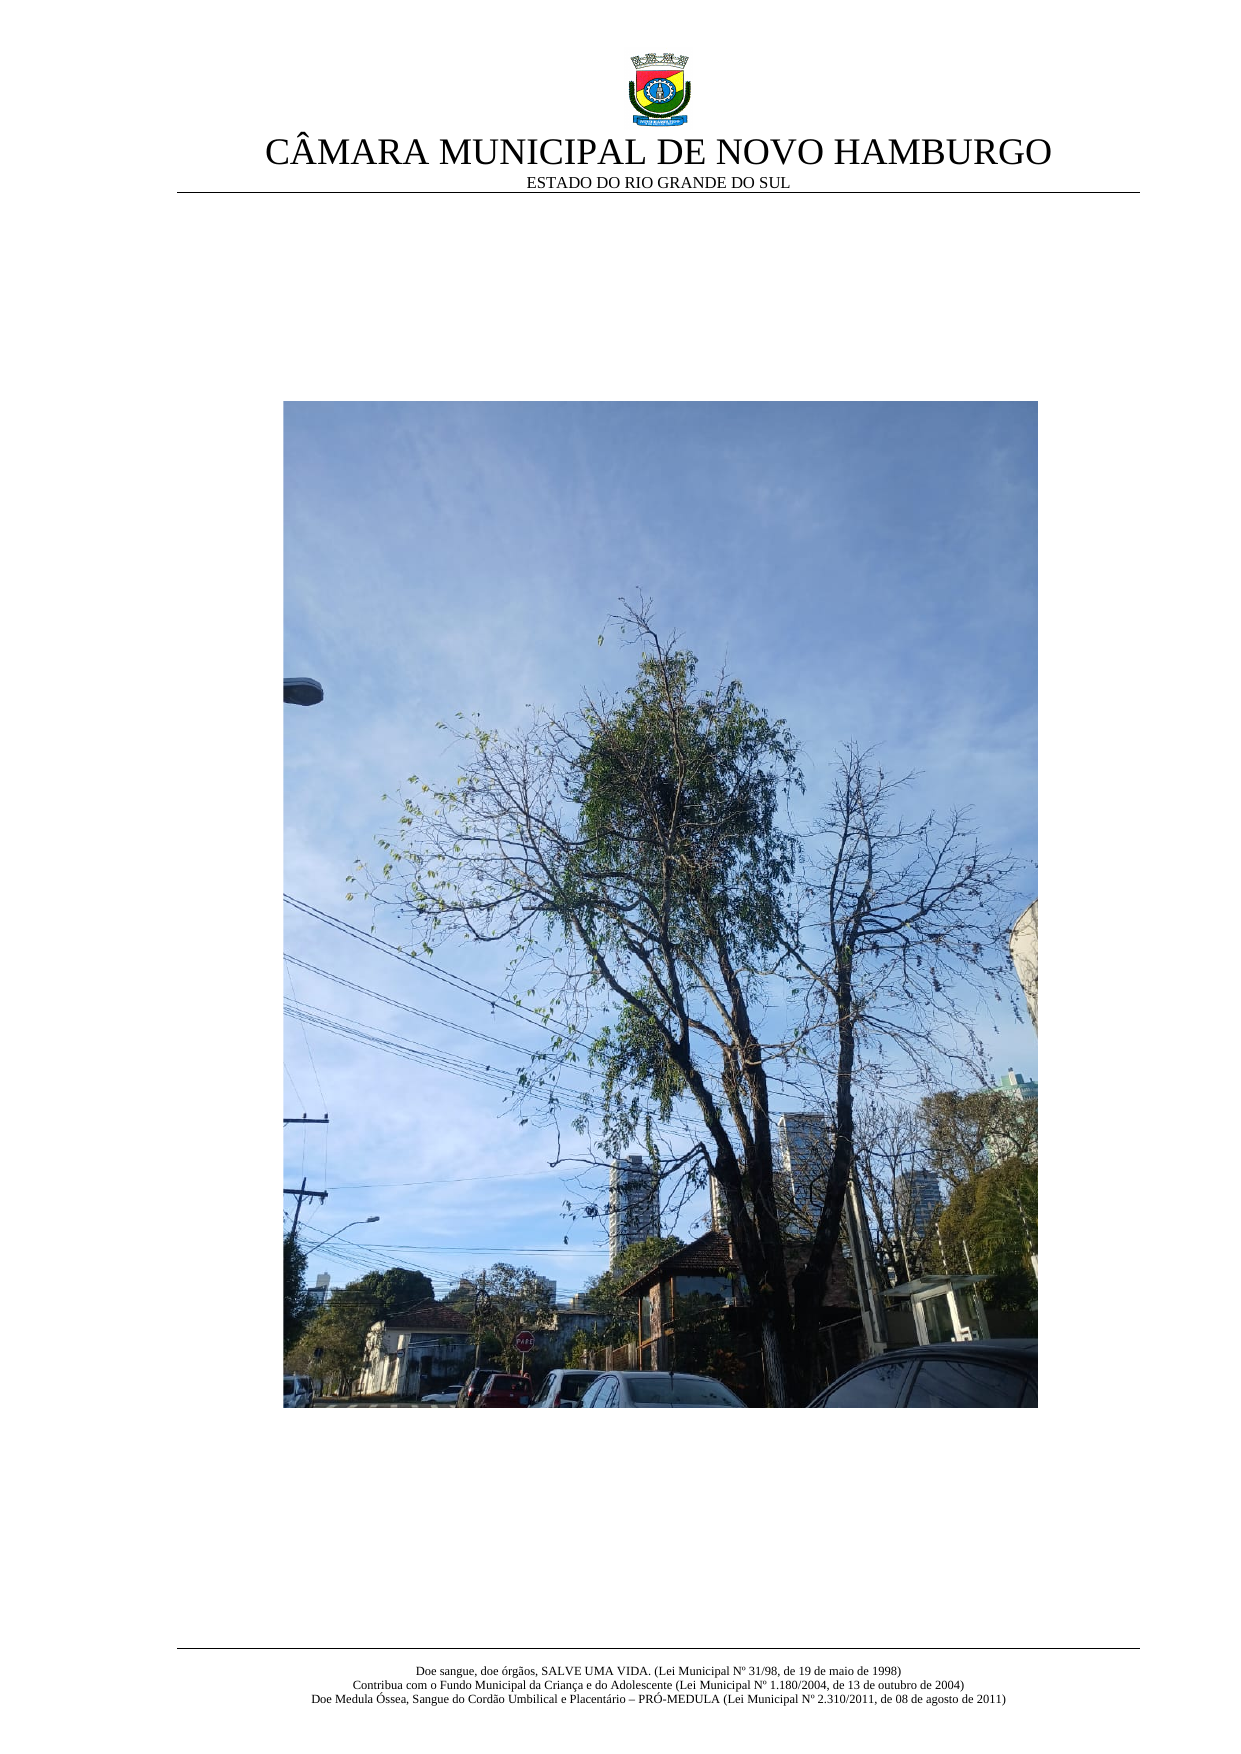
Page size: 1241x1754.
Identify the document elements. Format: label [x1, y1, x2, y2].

picture [283, 401, 1038, 1408]
picture [623, 47, 694, 130]
